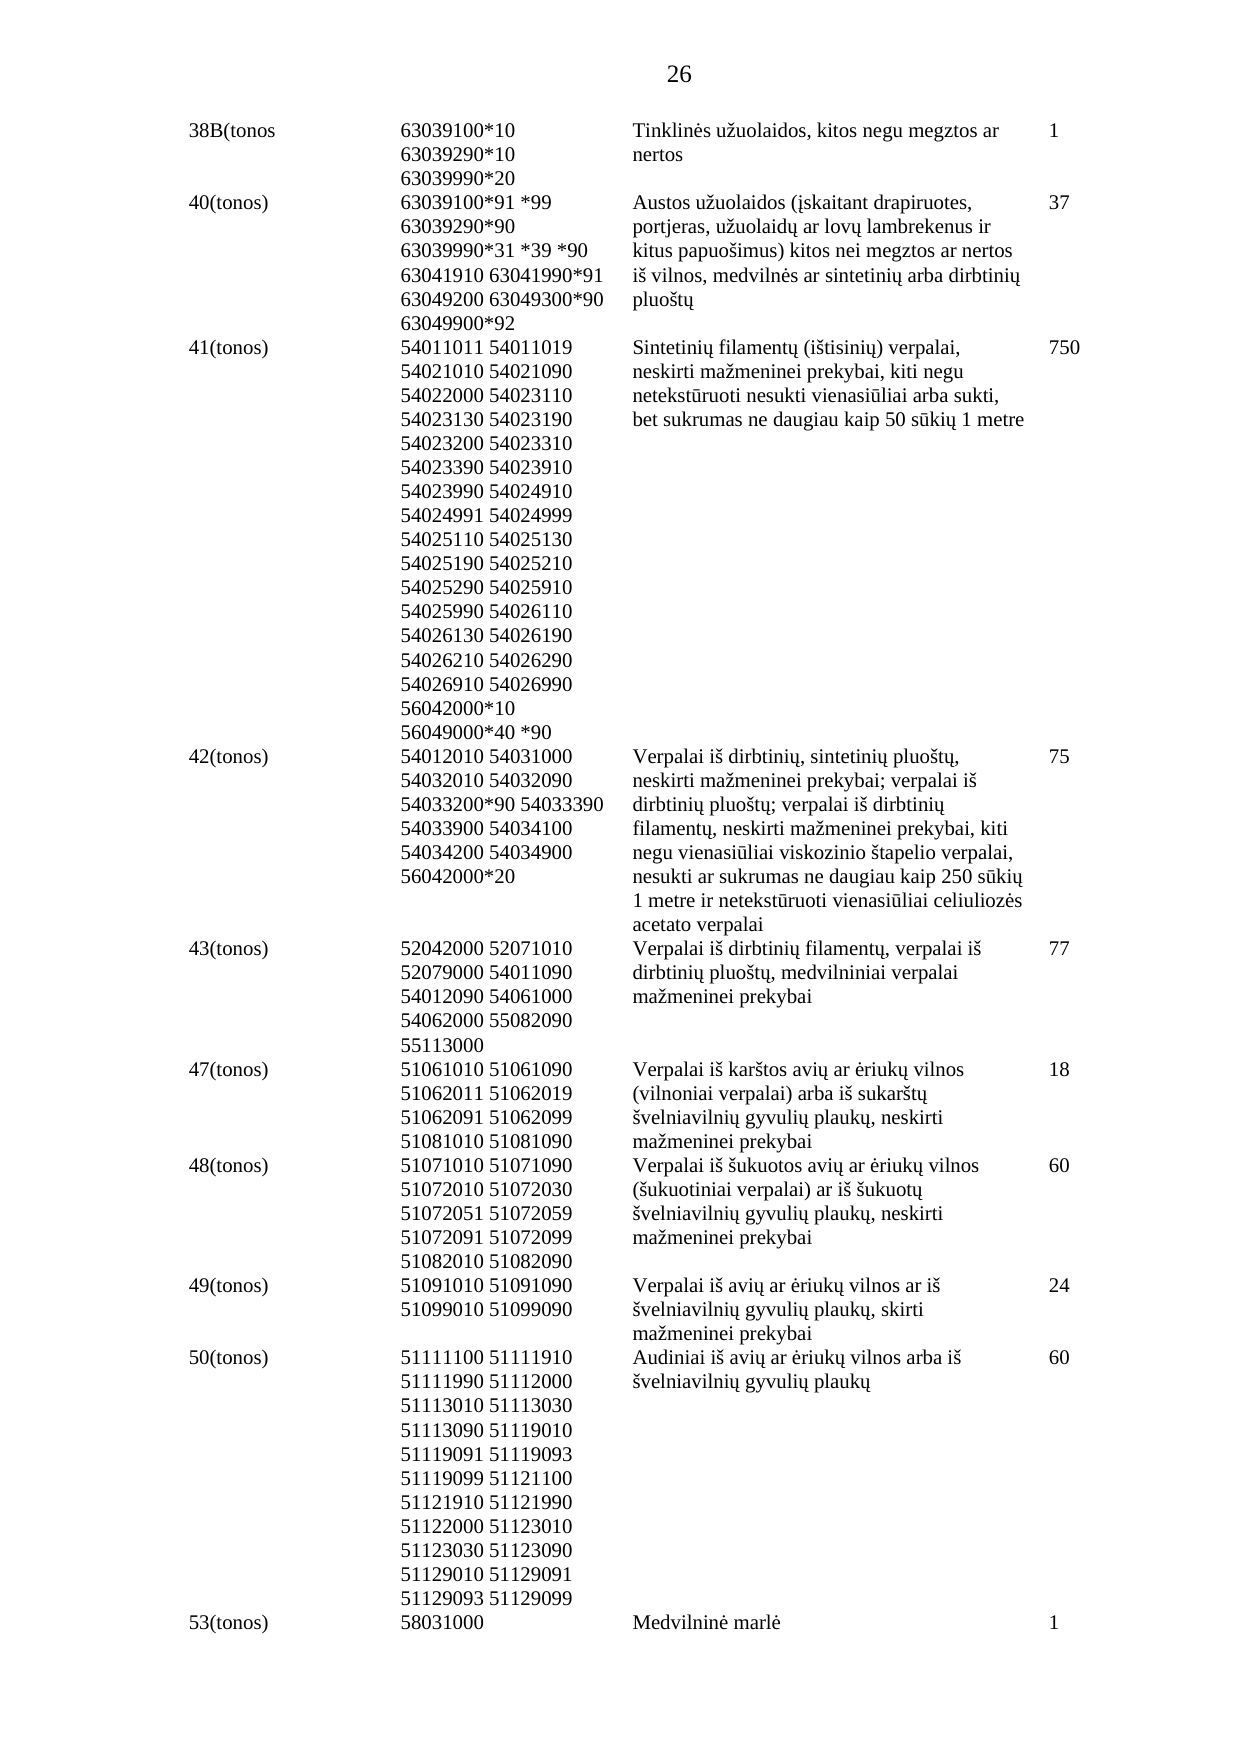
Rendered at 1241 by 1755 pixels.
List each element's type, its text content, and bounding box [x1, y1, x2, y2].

table_cell 54012010 54031000 54032010 54032090 54033200*90 54033390 54033900 54034100 54034200 54034900 56042000*20 [389, 744, 621, 936]
table_cell 54011011 54011019 54021010 54021090 54022000 54023110 54023130 54023190 54023200 54023310 54023390 54023910 54023990 54024910 54024991 54024999 54025110 54025130 54025190 54025210 54025290 54025910 54025990 54026110 54026130 54026190 54026210 54026290 54026910 54026990 56042000*10 56049000*40 *90 [389, 335, 621, 744]
table_cell 51091010 51091090 51099010 51099090 [389, 1273, 621, 1345]
table_cell Verpalai iš karštos avių ar ėriukų vilnos (vilnoniai verpalai) arba iš sukarštų švelniavilnių gyvulių plaukų, neskirti mažmeninei prekybai [621, 1057, 1037, 1153]
table_cell Audiniai iš avių ar ėriukų vilnos arba iš švelniavilnių gyvulių plaukų [621, 1345, 1037, 1610]
table_cell 60 [1038, 1345, 1181, 1610]
table_cell 18 [1038, 1057, 1181, 1153]
table_cell Tinklinės užuolaidos, kitos negu megztos ar nertos [621, 118, 1037, 190]
table_cell 38B(tonos [177, 118, 389, 190]
table_cell 58031000 [389, 1610, 621, 1634]
table_cell Medvilninė marlė [621, 1610, 1037, 1634]
table_cell 750 [1038, 335, 1181, 744]
table_cell Verpalai iš šukuotos avių ar ėriukų vilnos (šukuotiniai verpalai) ar iš šukuotų švelniavilnių gyvulių plaukų, neskirti mažmeninei prekybai [621, 1153, 1037, 1273]
table_cell 42(tonos) [177, 744, 389, 936]
table_cell 37 [1038, 190, 1181, 335]
table_cell Verpalai iš dirbtinių, sintetinių pluoštų, neskirti mažmeninei prekybai; verpalai iš dirbtinių pluoštų; verpalai iš dirbtinių filamentų, neskirti mažmeninei prekybai, kiti negu vienasiūliai viskozinio štapelio verpalai, nesukti ar sukrumas ne daugiau kaip 250 sūkių 1 metre ir netekstūruoti vienasiūliai celiuliozės acetato verpalai [621, 744, 1037, 936]
table_cell 60 [1038, 1153, 1181, 1273]
table_cell Austos užuolaidos (įskaitant drapiruotes, portjeras, užuolaidų ar lovų lambrekenus ir kitus papuošimus) kitos nei megztos ar nertos iš vilnos, medvilnės ar sintetinių arba dirbtinių pluoštų [621, 190, 1037, 335]
table_cell 63039100*10 63039290*10 63039990*20 [389, 118, 621, 190]
table_cell 49(tonos) [177, 1273, 389, 1345]
table_cell 51111100 51111910 51111990 51112000 51113010 51113030 51113090 51119010 51119091 51119093 51119099 51121100 51121910 51121990 51122000 51123010 51123030 51123090 51129010 51129091 51129093 51129099 [389, 1345, 621, 1610]
table_cell 1 [1038, 1610, 1181, 1634]
table_cell 40(tonos) [177, 190, 389, 335]
table_cell Verpalai iš dirbtinių filamentų, verpalai iš dirbtinių pluoštų, medvilniniai verpalai mažmeninei prekybai [621, 936, 1037, 1057]
table_cell 41(tonos) [177, 335, 389, 744]
table_cell 24 [1038, 1273, 1181, 1345]
table_cell 47(tonos) [177, 1057, 389, 1153]
table_cell 51071010 51071090 51072010 51072030 51072051 51072059 51072091 51072099 51082010 51082090 [389, 1153, 621, 1273]
table_cell 77 [1038, 936, 1181, 1057]
table_cell 48(tonos) [177, 1153, 389, 1273]
table_cell Sintetinių filamentų (ištisinių) verpalai, neskirti mažmeninei prekybai, kiti negu netekstūruoti nesukti vienasiūliai arba sukti, bet sukrumas ne daugiau kaip 50 sūkių 1 metre [621, 335, 1037, 744]
table_cell 75 [1038, 744, 1181, 936]
table_cell 52042000 52071010 52079000 54011090 54012090 54061000 54062000 55082090 55113000 [389, 936, 621, 1057]
table_cell 1 [1038, 118, 1181, 190]
table_cell 43(tonos) [177, 936, 389, 1057]
table_cell 50(tonos) [177, 1345, 389, 1610]
table_cell Verpalai iš avių ar ėriukų vilnos ar iš švelniavilnių gyvulių plaukų, skirti mažmeninei prekybai [621, 1273, 1037, 1345]
table_cell 51061010 51061090 51062011 51062019 51062091 51062099 51081010 51081090 [389, 1057, 621, 1153]
table_cell 53(tonos) [177, 1610, 389, 1634]
table_cell 63039100*91 *99 63039290*90 63039990*31 *39 *90 63041910 63041990*91 63049200 63049300*90 63049900*92 [389, 190, 621, 335]
